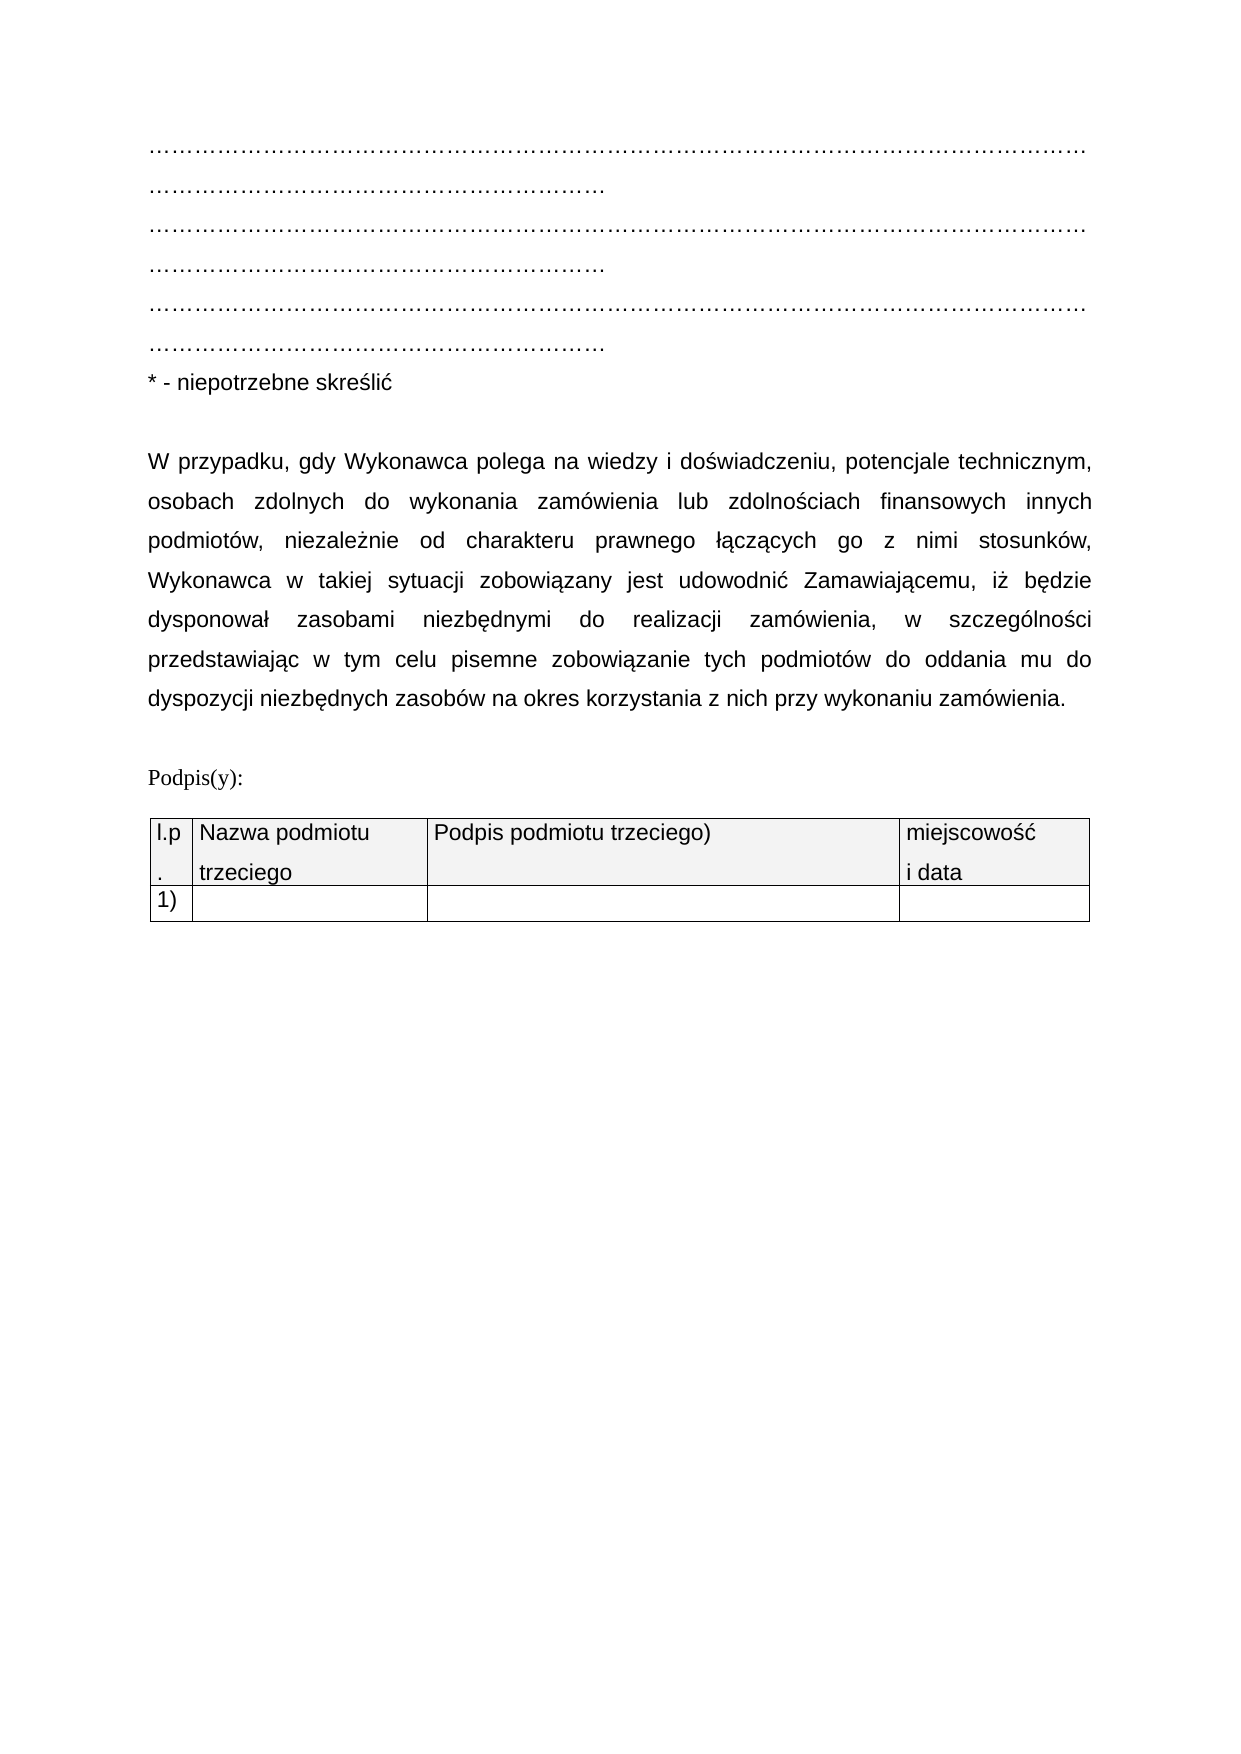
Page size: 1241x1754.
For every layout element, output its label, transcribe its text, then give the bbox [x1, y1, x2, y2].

table_header miejscowość i data [900, 819, 1089, 885]
table_cell [428, 886, 899, 921]
table_cell 1) [151, 886, 192, 921]
text ………………………………………………………………………………………………………………………………………………………………… [148, 290, 1092, 356]
table_cell [900, 886, 1089, 921]
table_header l.p. [151, 819, 192, 885]
text ………………………………………………………………………………………………………………………………………………………………… [148, 132, 1092, 198]
table_cell [193, 886, 427, 921]
text * - niepotrzebne skreślić [148, 369, 1092, 396]
table_header Podpis podmiotu trzeciego) [428, 819, 899, 885]
text ………………………………………………………………………………………………………………………………………………………………… [148, 211, 1092, 277]
table_header Nazwa podmiotu trzeciego [193, 819, 427, 885]
text W przypadku, gdy Wykonawca polega na wiedzy i doświadczeniu, potencjale technicznym, osobach zdolnych do wykonania zamówienia lub zdolnościach finansowych innych podmiotów, niezależnie od charakteru prawnego łączących go z nimi stosunków, Wykonawca w takiej sytuacji zobowiązany jest udowodnić Zamawiającemu, iż będzie dysponował zasobami niezbędnymi do realizacji zamówienia, w szczególności przedstawiając w tym celu pisemne zobowiązanie tych podmiotów do oddania mu do dyspozycji niezbędnych zasobów na okres korzystania z nich przy wykonaniu zamówienia. [148, 448, 1092, 711]
list Podpis(y): [148, 764, 1092, 790]
